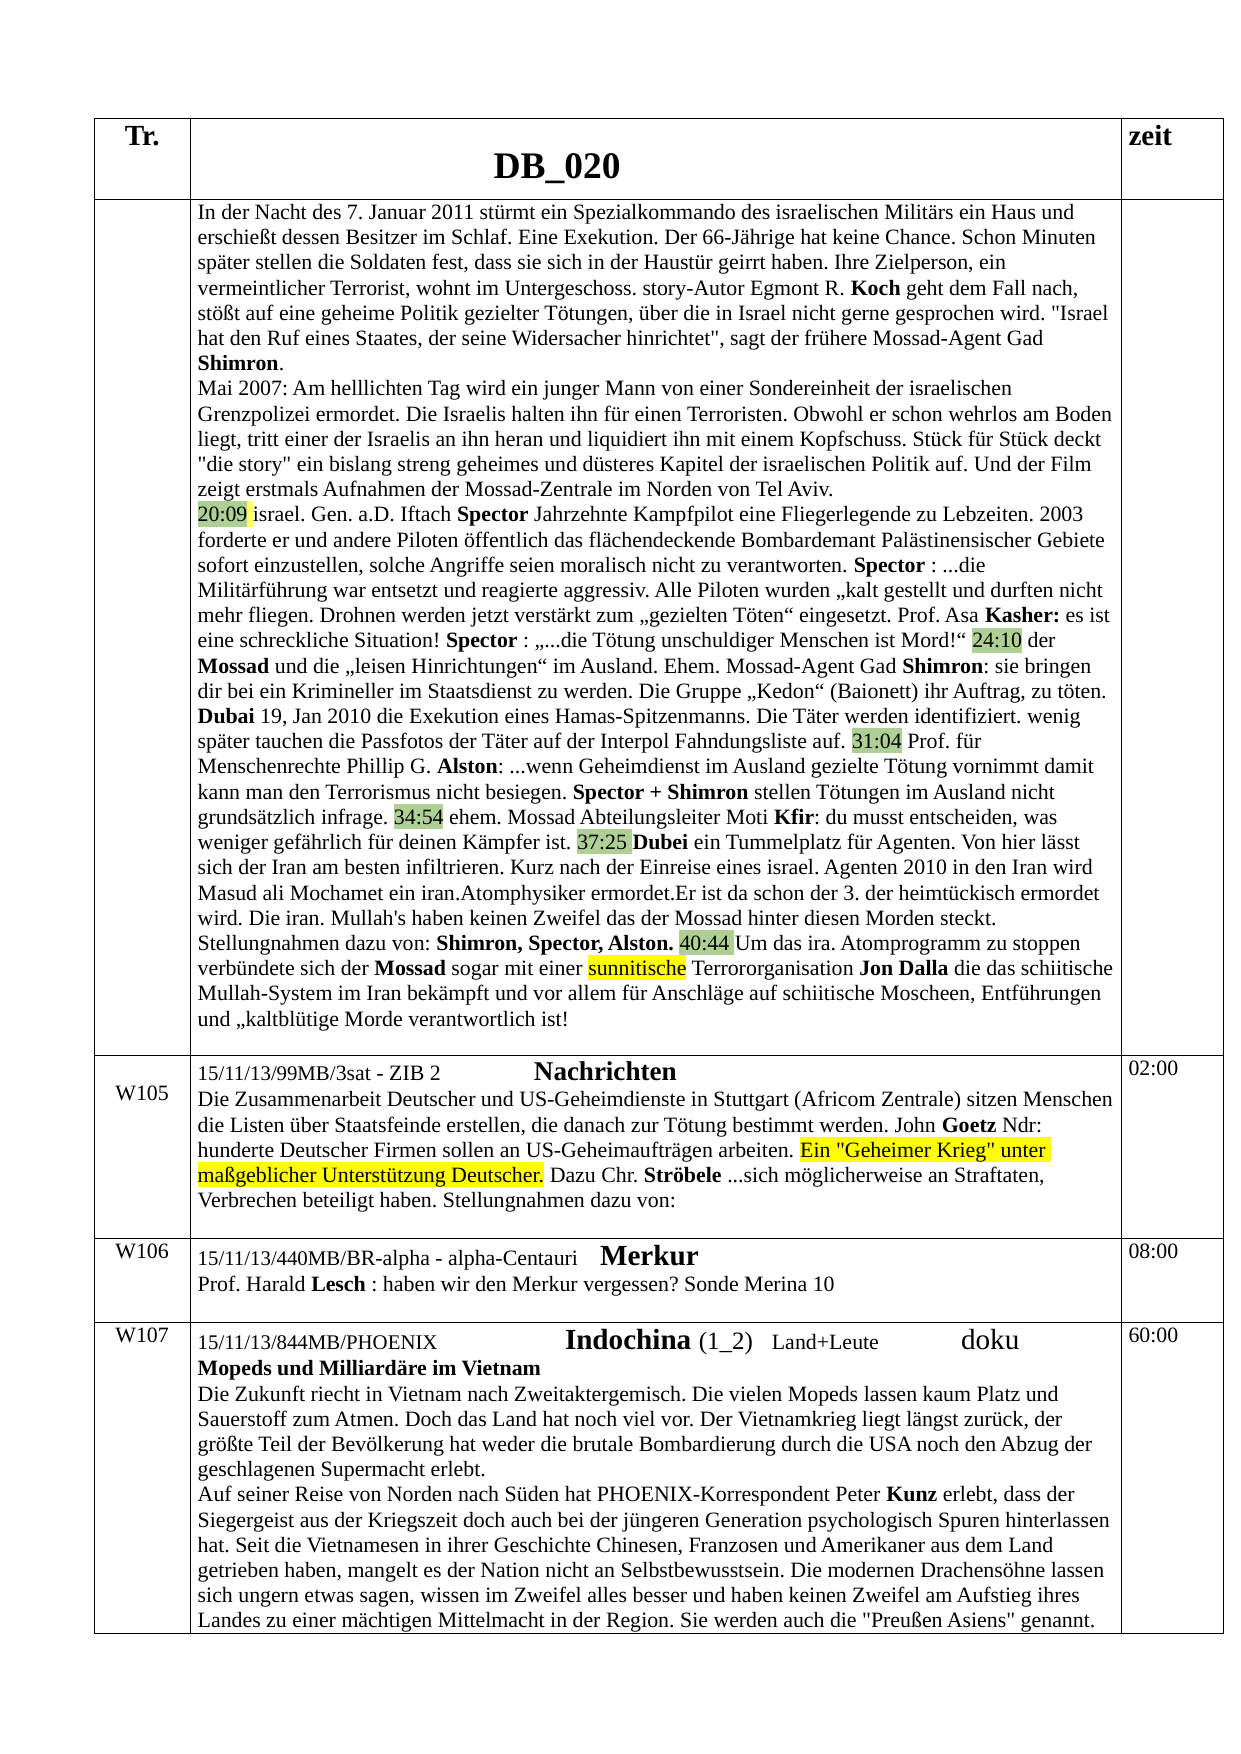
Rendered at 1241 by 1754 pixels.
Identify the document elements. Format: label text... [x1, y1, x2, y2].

table_cell 15/11/13/440MB/BR-alpha - alpha-Centauri Merkur Prof. Harald Lesch : haben wir den Merkur vergessen? Sonde Merina 10 [191, 1239, 1121, 1322]
table_cell W105 [95, 1056, 190, 1238]
table_cell 60:00 [1122, 1323, 1223, 1633]
table_cell 02:00 [1122, 1056, 1223, 1238]
table_cell [1122, 200, 1223, 1055]
table_cell [95, 200, 190, 1055]
table_cell W107 [95, 1323, 190, 1633]
table_cell 08:00 [1122, 1239, 1223, 1322]
table_header zeit [1122, 119, 1223, 199]
table_cell 15/11/13/844MB/PHOENIX Indochina (1_2) Land+Leute doku Mopeds und Milliardäre im Vietnam Die Zukunft riecht in Vietnam nach Zweitaktergemisch. Die vielen Mopeds lassen kaum Platz und Sauerstoff zum Atmen. Doch das Land hat noch viel vor. Der Vietnamkrieg liegt längst zurück, der größte Teil der Bevölkerung hat weder die brutale Bombardierung durch die USA noch den Abzug der geschlagenen Supermacht erlebt. Auf seiner Reise von Norden nach Süden hat PHOENIX-Korrespondent Peter Kunz erlebt, dass der Siegergeist aus der Kriegszeit doch auch bei der jüngeren Generation psychologisch Spuren hinterlassen hat. Seit die Vietnamesen in ihrer Geschichte Chinesen, Franzosen und Amerikaner aus dem Land getrieben haben, mangelt es der Nation nicht an Selbstbewusstsein. Die modernen Drachensöhne lassen sich ungern etwas sagen, wissen im Zweifel alles besser und haben keinen Zweifel am Aufstieg ihres Landes zu einer mächtigen Mittelmacht in der Region. Sie werden auch die "Preußen Asiens" genannt. [191, 1323, 1121, 1633]
table_cell 15/11/13/99MB/3sat - ZIB 2 Nachrichten Die Zusammenarbeit Deutscher und US-Geheimdienste in Stuttgart (Africom Zentrale) sitzen Menschen die Listen über Staatsfeinde erstellen, die danach zur Tötung bestimmt werden. John Goetz Ndr: hunderte Deutscher Firmen sollen an US-Geheimaufträgen arbeiten. Ein "Geheimer Krieg" unter maßgeblicher Unterstützung Deutscher. Dazu Chr. Ströbele ...sich möglicherweise an Straftaten, Verbrechen beteiligt haben. Stellungnahmen dazu von: [191, 1056, 1121, 1238]
table_cell In der Nacht des 7. Januar 2011 stürmt ein Spezialkommando des israelischen Militärs ein Haus und erschießt dessen Besitzer im Schlaf. Eine Exekution. Der 66-Jährige hat keine Chance. Schon Minuten später stellen die Soldaten fest, dass sie sich in der Haustür geirrt haben. Ihre Zielperson, ein vermeintlicher Terrorist, wohnt im Untergeschoss. story-Autor Egmont R. Koch geht dem Fall nach, stößt auf eine geheime Politik gezielter Tötungen, über die in Israel nicht gerne gesprochen wird. "Israel hat den Ruf eines Staates, der seine Widersacher hinrichtet", sagt der frühere Mossad-Agent Gad Shimron. Mai 2007: Am helllichten Tag wird ein junger Mann von einer Sondereinheit der israelischen Grenzpolizei ermordet. Die Israelis halten ihn für einen Terroristen. Obwohl er schon wehrlos am Boden liegt, tritt einer der Israelis an ihn heran und liquidiert ihn mit einem Kopfschuss. Stück für Stück deckt "die story" ein bislang streng geheimes und düsteres Kapitel der israelischen Politik auf. Und der Film zeigt erstmals Aufnahmen der Mossad-Zentrale im Norden von Tel Aviv. 20:09 israel. Gen. a.D. Iftach Spector Jahrzehnte Kampfpilot eine Fliegerlegende zu Lebzeiten. 2003 forderte er und andere Piloten öffentlich das flächendeckende Bombardemant Palästinensischer Gebiete sofort einzustellen, solche Angriffe seien moralisch nicht zu verantworten. Spector : ...die Militärführung war entsetzt und reagierte aggressiv. Alle Piloten wurden „kalt gestellt und durften nicht mehr fliegen. Drohnen werden jetzt verstärkt zum „gezielten Töten“ eingesetzt. Prof. Asa Kasher: es ist eine schreckliche Situation! Spector : „...die Tötung unschuldiger Menschen ist Mord!“ 24:10 der Mossad und die „leisen Hinrichtungen“ im Ausland. Ehem. Mossad-Agent Gad Shimron: sie bringen dir bei ein Krimineller im Staatsdienst zu werden. Die Gruppe „Kedon“ (Baionett) ihr Auftrag, zu töten. Dubai 19, Jan 2010 die Exekution eines Hamas-Spitzenmanns. Die Täter werden identifiziert. wenig später tauchen die Passfotos der Täter auf der Interpol Fahndungsliste auf. 31:04 Prof. für Menschenrechte Phillip G. Alston: ...wenn Geheimdienst im Ausland gezielte Tötung vornimmt damit kann man den Terrorismus nicht besiegen. Spector + Shimron stellen Tötungen im Ausland nicht grundsätzlich infrage. 34:54 ehem. Mossad Abteilungsleiter Moti Kfir: du musst entscheiden, was weniger gefährlich für deinen Kämpfer ist. 37:25 Dubei ein Tummelplatz für Agenten. Von hier lässt sich der Iran am besten infiltrieren. Kurz nach der Einreise eines israel. Agenten 2010 in den Iran wird Masud ali Mochamet ein iran.Atomphysiker ermordet.Er ist da schon der 3. der heimtückisch ermordet wird. Die iran. Mullah's haben keinen Zweifel das der Mossad hinter diesen Morden steckt. Stellungnahmen dazu von: Shimron, Spector, Alston. 40:44 Um das ira. Atomprogramm zu stoppen verbündete sich der Mossad sogar mit einer sunnitische Terrororganisation Jon Dalla die das schiitische Mullah-System im Iran bekämpft und vor allem für Anschläge auf schiitische Moscheen, Entführungen und „kaltblütige Morde verantwortlich ist! [191, 200, 1121, 1055]
table_cell W106 [95, 1239, 190, 1322]
table_header Tr. [95, 119, 190, 199]
table_header DB_020 [191, 119, 1121, 199]
